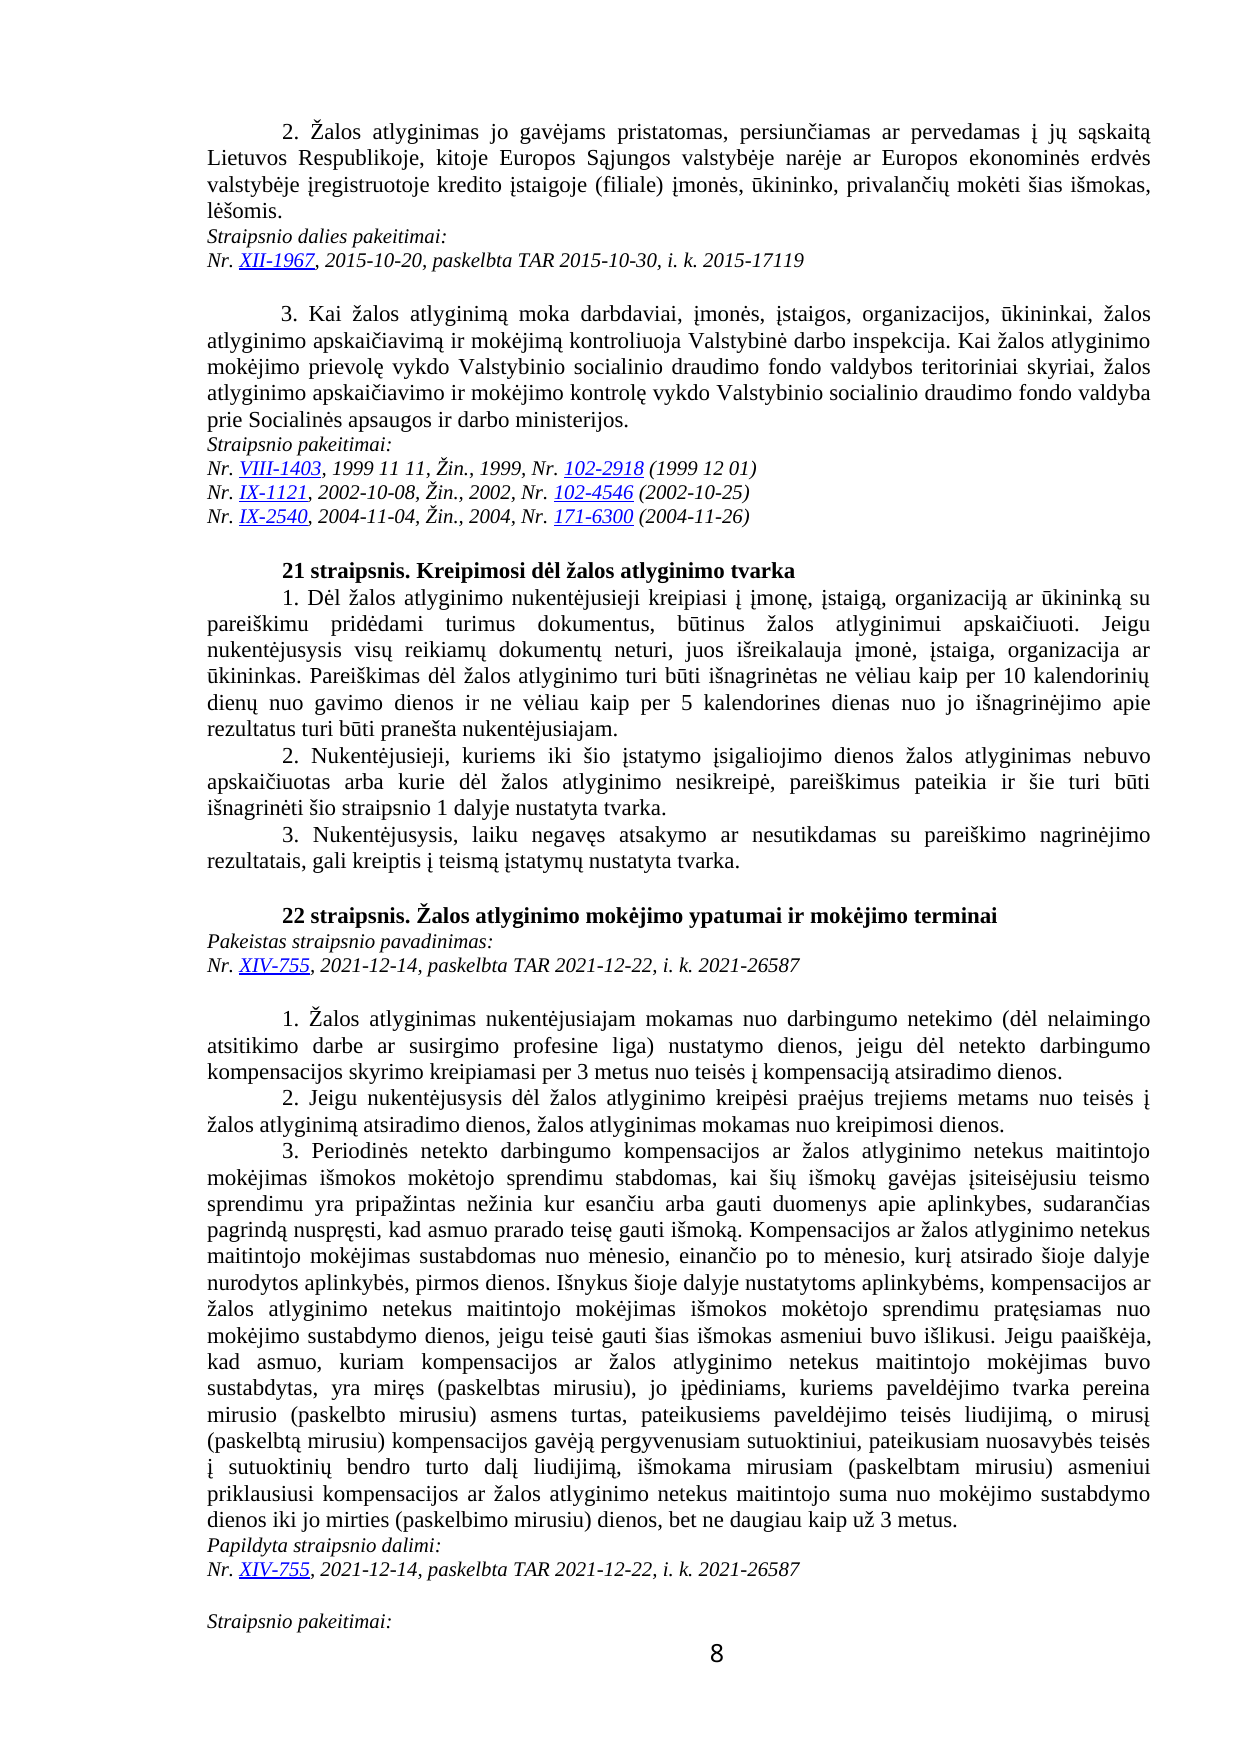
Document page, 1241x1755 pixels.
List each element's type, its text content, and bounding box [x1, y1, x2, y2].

text Straipsnio dalies pakeitimai: [207, 223, 1152, 248]
text Nr. IX-2540, 2004-11-04, Žin., 2004, Nr. 171-6300 (2004-11-26) [207, 504, 1152, 528]
text 1. Dėl žalos atlyginimo nukentėjusieji kreipiasi į įmonę, įstaigą, organizaciją ar ūkininką su pareiškimu pridėdami turimus dokumentus, būtinus žalos atlyginimui apskaičiuoti. Jeigu nukentėjusysis visų reikiamų dokumentų neturi, juos išreikalauja įmonė, įstaiga, organizacija ar ūkininkas. Pareiškimas dėl žalos atlyginimo turi būti išnagrinėtas ne vėliau kaip per 10 kalendorinių dienų nuo gavimo dienos ir ne vėliau kaip per 5 kalendorines dienas nuo jo išnagrinėjimo apie rezultatus turi būti pranešta nukentėjusiajam. [207, 583, 1152, 742]
text Nr. XIV-755, 2021-12-14, paskelbta TAR 2021-12-22, i. k. 2021-26587 [207, 1557, 1152, 1581]
text 2. Nukentėjusieji, kuriems iki šio įstatymo įsigaliojimo dienos žalos atlyginimas nebuvo apskaičiuotas arba kurie dėl žalos atlyginimo nesikreipė, pareiškimus pateikia ir šie turi būti išnagrinėti šio straipsnio 1 dalyje nustatyta tvarka. [207, 742, 1152, 821]
text Nr. XIV-755, 2021-12-14, paskelbta TAR 2021-12-22, i. k. 2021-26587 [207, 953, 1152, 977]
text 22 straipsnis. Žalos atlyginimo mokėjimo ypatumai ir mokėjimo terminai [207, 902, 1152, 928]
text Nr. IX-1121, 2002-10-08, Žin., 2002, Nr. 102-4546 (2002-10-25) [207, 480, 1152, 504]
text Nr. XII-1967, 2015-10-20, paskelbta TAR 2015-10-30, i. k. 2015-17119 [207, 248, 1152, 272]
text Straipsnio pakeitimai: [207, 432, 1152, 456]
text 2. Žalos atlyginimas jo gavėjams pristatomas, persiunčiamas ar pervedamas į jų sąskaitą Lietuvos Respublikoje, kitoje Europos Sąjungos valstybėje narėje ar Europos ekonominės erdvės valstybėje įregistruotoje kredito įstaigoje (filiale) įmonės, ūkininko, privalančių mokėti šias išmokas, lėšomis. [207, 118, 1152, 223]
text Nr. VIII-1403, 1999 11 11, Žin., 1999, Nr. 102-2918 (1999 12 01) [207, 456, 1152, 480]
text 3. Kai žalos atlyginimą moka darbdaviai, įmonės, įstaigos, organizacijos, ūkininkai, žalos atlyginimo apskaičiavimą ir mokėjimą kontroliuoja Valstybinė darbo inspekcija. Kai žalos atlyginimo mokėjimo prievolę vykdo Valstybinio socialinio draudimo fondo valdybos teritoriniai skyriai, žalos atlyginimo apskaičiavimo ir mokėjimo kontrolę vykdo Valstybinio socialinio draudimo fondo valdyba prie Socialinės apsaugos ir darbo ministerijos. [207, 300, 1152, 432]
text 21 straipsnis. Kreipimosi dėl žalos atlyginimo tvarka [207, 557, 1152, 583]
text Pakeistas straipsnio pavadinimas: [207, 928, 1152, 953]
text 2. Jeigu nukentėjusysis dėl žalos atlyginimo kreipėsi praėjus trejiems metams nuo teisės į žalos atlyginimą atsiradimo dienos, žalos atlyginimas mokamas nuo kreipimosi dienos. [207, 1084, 1152, 1137]
text 3. Nukentėjusysis, laiku negavęs atsakymo ar nesutikdamas su pareiškimo nagrinėjimo rezultatais, gali kreiptis į teismą įstatymų nustatyta tvarka. [207, 821, 1152, 873]
text Straipsnio pakeitimai: [207, 1609, 1152, 1633]
text 1. Žalos atlyginimas nukentėjusiajam mokamas nuo darbingumo netekimo (dėl nelaimingo atsitikimo darbe ar susirgimo profesine liga) nustatymo dienos, jeigu dėl netekto darbingumo kompensacijos skyrimo kreipiamasi per 3 metus nuo teisės į kompensaciją atsiradimo dienos. [207, 1005, 1152, 1084]
text 3. Periodinės netekto darbingumo kompensacijos ar žalos atlyginimo netekus maitintojo mokėjimas išmokos mokėtojo sprendimu stabdomas, kai šių išmokų gavėjas įsiteisėjusiu teismo sprendimu yra pripažintas nežinia kur esančiu arba gauti duomenys apie aplinkybes, sudarančias pagrindą nuspręsti, kad asmuo prarado teisę gauti išmoką. Kompensacijos ar žalos atlyginimo netekus maitintojo mokėjimas sustabdomas nuo mėnesio, einančio po to mėnesio, kurį atsirado šioje dalyje nurodytos aplinkybės, pirmos dienos. Išnykus šioje dalyje nustatytoms aplinkybėms, kompensacijos ar žalos atlyginimo netekus maitintojo mokėjimas išmokos mokėtojo sprendimu pratęsiamas nuo mokėjimo sustabdymo dienos, jeigu teisė gauti šias išmokas asmeniui buvo išlikusi. Jeigu paaiškėja, kad asmuo, kuriam kompensacijos ar žalos atlyginimo netekus maitintojo mokėjimas buvo sustabdytas, yra miręs (paskelbtas mirusiu), jo įpėdiniams, kuriems paveldėjimo tvarka pereina mirusio (paskelbto mirusiu) asmens turtas, pateikusiems paveldėjimo teisės liudijimą, o mirusį (paskelbtą mirusiu) kompensacijos gavėją pergyvenusiam sutuoktiniui, pateikusiam nuosavybės teisės į sutuoktinių bendro turto dalį liudijimą, išmokama mirusiam (paskelbtam mirusiu) asmeniui priklausiusi kompensacijos ar žalos atlyginimo netekus maitintojo suma nuo mokėjimo sustabdymo dienos iki jo mirties (paskelbimo mirusiu) dienos, bet ne daugiau kaip už 3 metus. [207, 1137, 1152, 1532]
text Papildyta straipsnio dalimi: [207, 1532, 1152, 1557]
